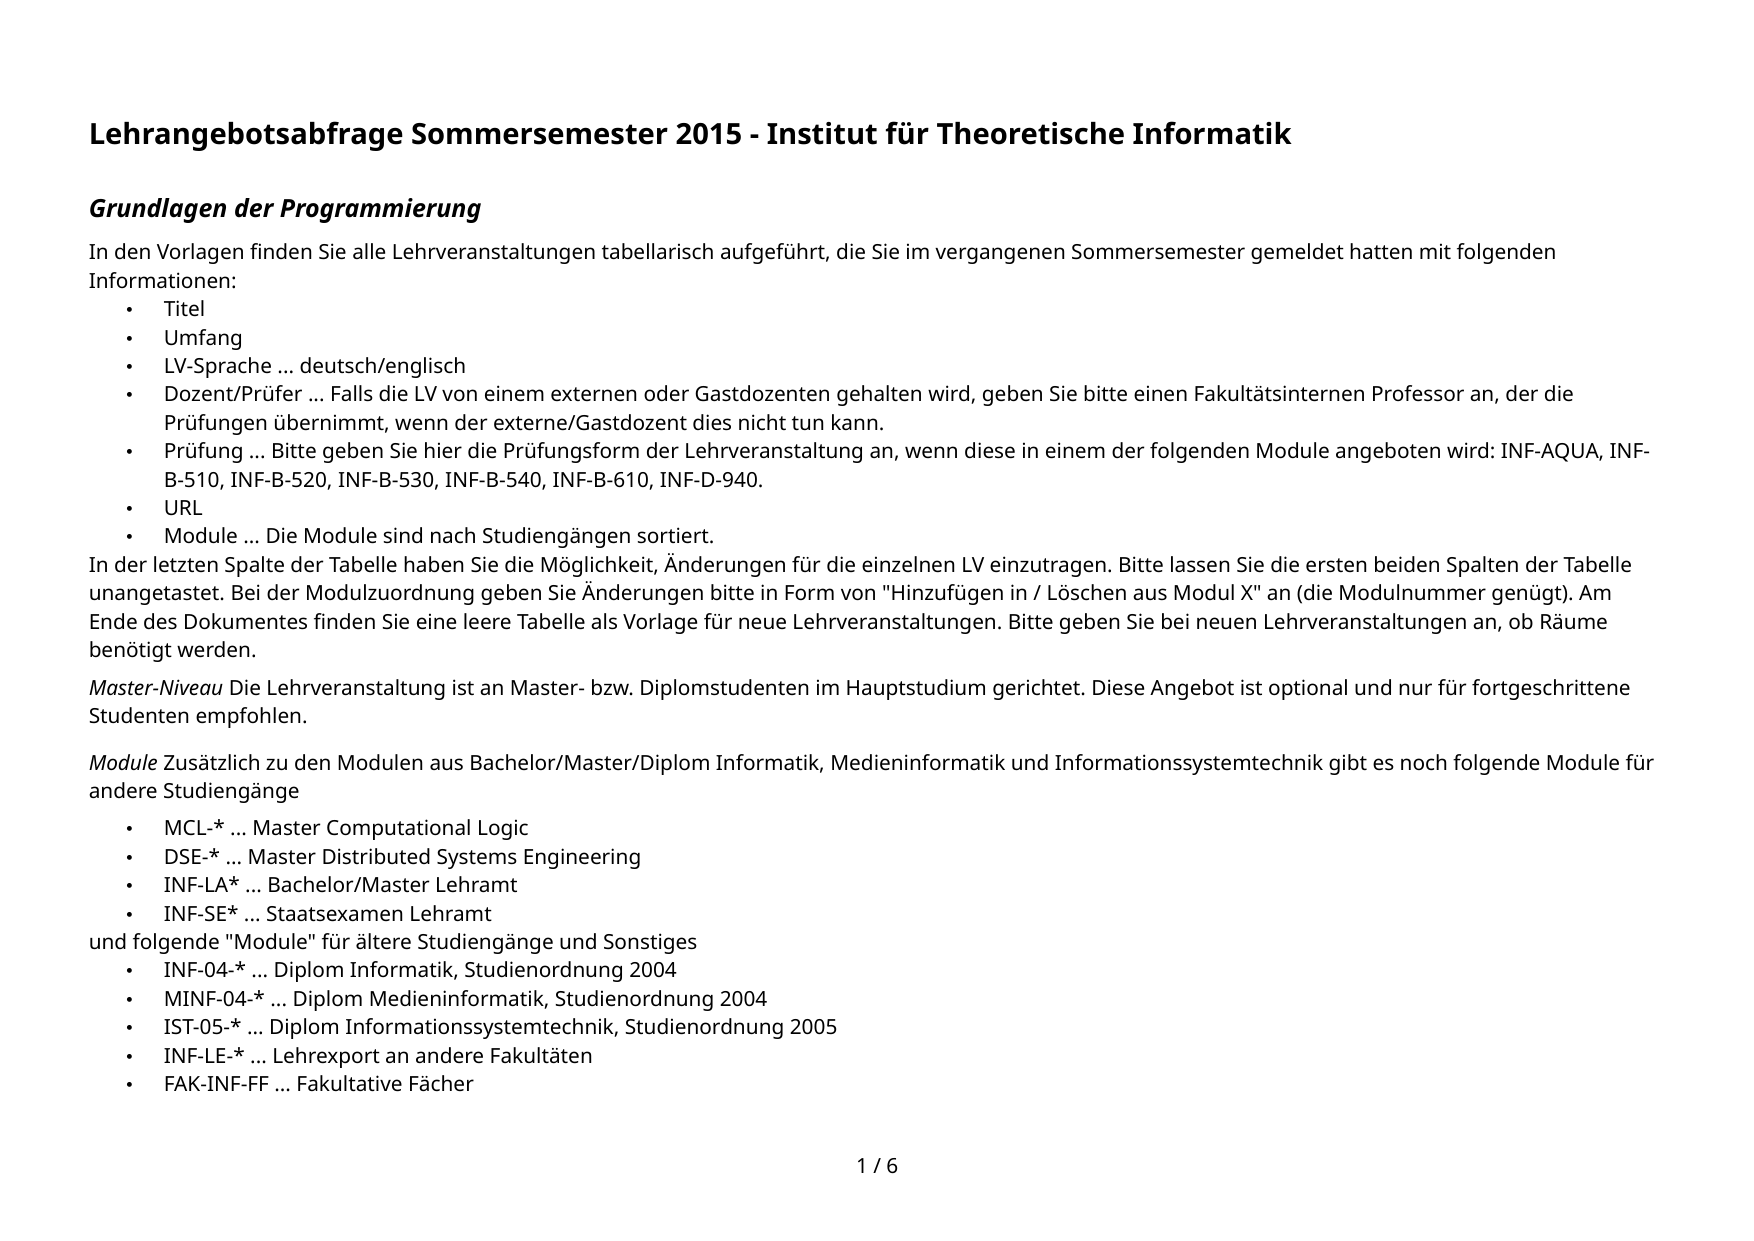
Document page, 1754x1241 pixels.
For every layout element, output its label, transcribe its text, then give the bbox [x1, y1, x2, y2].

list DSE-* ... Master Distributed Systems Engineering [126, 842, 1665, 870]
list Module ... Die Module sind nach Studiengängen sortiert. [126, 522, 1665, 550]
list INF-SE* ... Staatsexamen Lehramt [126, 899, 1665, 927]
subtitle Grundlagen der Programmierung [88, 191, 1665, 225]
list MCL-* ... Master Computational Logic [126, 813, 1665, 842]
list INF-LA* ... Bachelor/Master Lehramt [126, 870, 1665, 899]
text und folgende "Module" für ältere Studiengänge und Sonstiges [88, 927, 1665, 956]
list Prüfung ... Bitte geben Sie hier die Prüfungsform der Lehrveranstaltung an, wenn diese in einem der folgenden Module angeboten wird: INF-AQUA, INF-B-510, INF-B-520, INF-B-530, INF-B-540, INF-B-610, INF-D-940. [126, 436, 1665, 493]
text In den Vorlagen finden Sie alle Lehrveranstaltungen tabellarisch aufgeführt, die Sie im vergangenen Sommersemester gemeldet hatten mit folgenden Informationen: [88, 237, 1665, 294]
list Dozent/Prüfer ... Falls die LV von einem externen oder Gastdozenten gehalten wird, geben Sie bitte einen Fakultätsinternen Professor an, der die Prüfungen übernimmt, wenn der externe/Gastdozent dies nicht tun kann. [126, 379, 1665, 436]
list Titel [126, 294, 1665, 323]
list URL [126, 493, 1665, 522]
text Master-Niveau Die Lehrveranstaltung ist an Master- bzw. Diplomstudenten im Hauptstudium gerichtet. Diese Angebot ist optional und nur für fortgeschrittene Studenten empfohlen. [88, 673, 1665, 730]
text In der letzten Spalte der Tabelle haben Sie die Möglichkeit, Änderungen für die einzelnen LV einzutragen. Bitte lassen Sie die ersten beiden Spalten der Tabelle unangetastet. Bei der Modulzuordnung geben Sie Änderungen bitte in Form von "Hinzufügen in / Löschen aus Modul X" an (die Modulnummer genügt). Am Ende des Dokumentes finden Sie eine leere Tabelle als Vorlage für neue Lehrveranstaltungen. Bitte geben Sie bei neuen Lehrveranstaltungen an, ob Räume benötigt werden. [88, 550, 1665, 664]
list MINF-04-* ... Diplom Medieninformatik, Studienordnung 2004 [126, 984, 1665, 1012]
subtitle Lehrangebotsabfrage Sommersemester 2015 - Institut für Theoretische Informatik [88, 113, 1665, 153]
list LV-Sprache ... deutsch/englisch [126, 351, 1665, 379]
list FAK-INF-FF ... Fakultative Fächer [126, 1069, 1665, 1098]
list INF-04-* ... Diplom Informatik, Studienordnung 2004 [126, 956, 1665, 984]
list INF-LE-* ... Lehrexport an andere Fakultäten [126, 1041, 1665, 1069]
list IST-05-* ... Diplom Informationssystemtechnik, Studienordnung 2005 [126, 1012, 1665, 1041]
text Module Zusätzlich zu den Modulen aus Bachelor/Master/Diplom Informatik, Medieninformatik und Informationssystemtechnik gibt es noch folgende Module für andere Studiengänge [88, 748, 1665, 804]
list Umfang [126, 323, 1665, 351]
